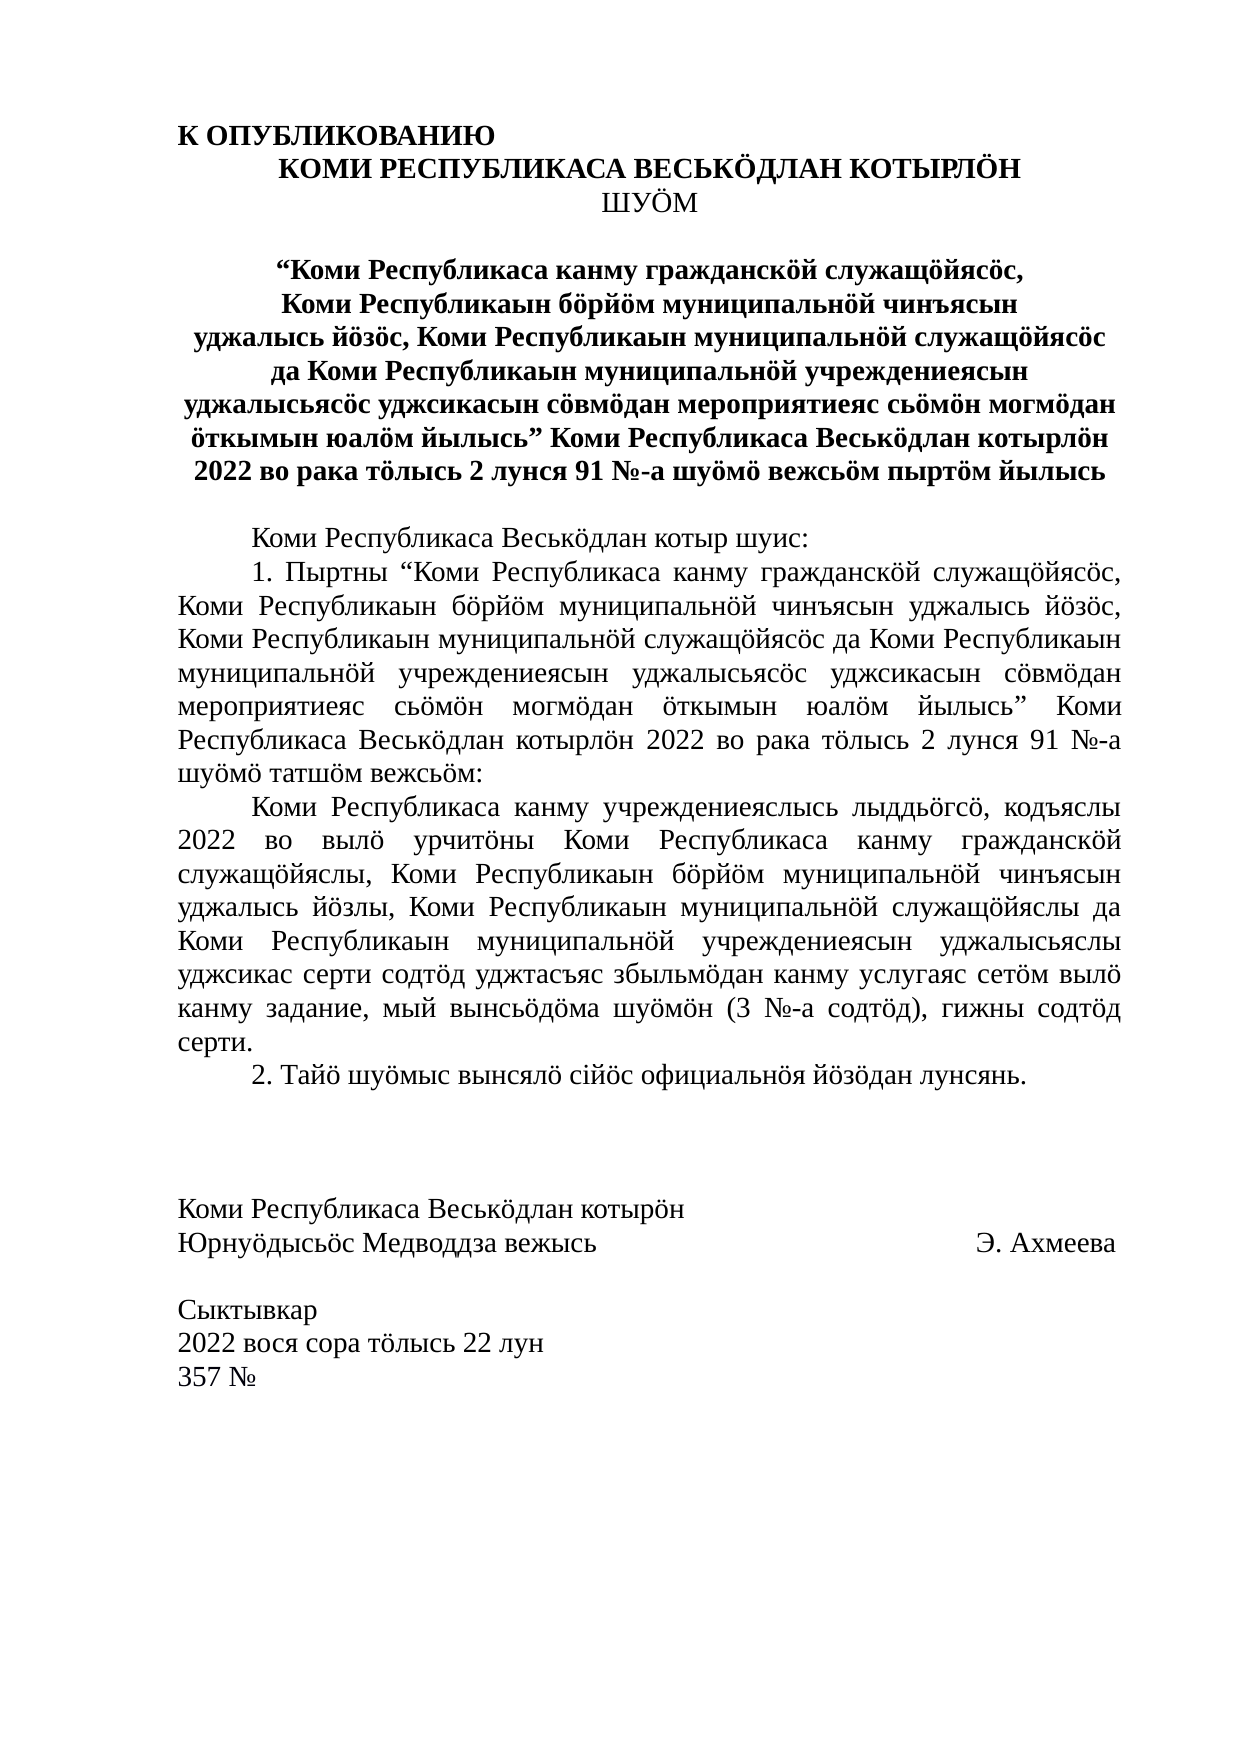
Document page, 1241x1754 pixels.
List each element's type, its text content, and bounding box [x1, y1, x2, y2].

text Коми Республикаса Веськӧдлан котыр шуис: [177, 521, 1122, 554]
text Коми Республикаса Веськӧдлан котырӧн [177, 1191, 1122, 1225]
text “Коми Республикаса канму гражданскӧй служащӧйясӧс, [177, 252, 1122, 286]
subtitle К ОПУБЛИКОВАНИЮ [177, 118, 1122, 152]
text 357 № [177, 1359, 1122, 1393]
text 2022 вося сора тӧлысь 22 лун [177, 1326, 1122, 1359]
text 1. Пыртны “Коми Республикаса канму гражданскӧй служащӧйясӧс, Коми Республикаын бӧрйӧм муниципальнӧй чинъясын уджалысь йӧзӧс, Коми Республикаын муниципальнӧй служащӧйясӧс да Коми Республикаын муниципальнӧй учреждениеясын уджалысьясӧс уджсикасын сӧвмӧдан мероприятиеяс сьӧмӧн могмӧдан ӧткымын юалӧм йылысь” Коми Республикаса Веськӧдлан котырлӧн 2022 во рака тӧлысь 2 лунся 91 №-а шуӧмӧ татшӧм вежсьӧм: [177, 554, 1122, 789]
text Коми Республикаын бӧрйӧм муниципальнӧй чинъясын [177, 286, 1122, 319]
text 2022 во рака тӧлысь 2 лунся 91 №-а шуӧмӧ вежсьӧм пыртӧм йылысь [177, 453, 1122, 487]
text Коми Республикаса канму учреждениеяслысь лыддьӧгсӧ, кодъяслы 2022 во вылӧ урчитӧны Коми Республикаса канму гражданскӧй служащӧйяслы, Коми Республикаын бӧрйӧм муниципальнӧй чинъясын уджалысь йӧзлы, Коми Республикаын муниципальнӧй служащӧйяслы да Коми Республикаын муниципальнӧй учреждениеясын уджалысьяслы уджсикас серти содтӧд уджтасъяс збыльмӧдан канму услугаяс сетӧм вылӧ канму задание, мый вынсьӧдӧма шуӧмӧн (3 №-а содтӧд), гижны содтӧд серти. [177, 789, 1122, 1057]
text уджалысь йӧзӧс, Коми Республикаын муниципальнӧй служащӧйясӧс да Коми Республикаын муниципальнӧй учреждениеясын уджалысьясӧс уджсикасын сӧвмӧдан мероприятиеяс сьӧмӧн могмӧдан [177, 319, 1122, 420]
text Сыктывкар [177, 1292, 1122, 1326]
subtitle ШУӦМ [177, 185, 1122, 219]
subtitle КОМИ РЕСПУБЛИКАСА ВЕСЬКӦДЛАН КОТЫРЛӦН [177, 152, 1122, 185]
text Юрнуӧдысьӧс Медводдза вежысь Э. Ахмеева [177, 1225, 1122, 1258]
text ӧткымын юалӧм йылысь” Коми Республикаса Веськӧдлан котырлӧн [177, 420, 1122, 453]
text 2. Тайӧ шуӧмыс вынсялӧ сійӧс официальнӧя йӧзӧдан лунсянь. [177, 1057, 1122, 1091]
